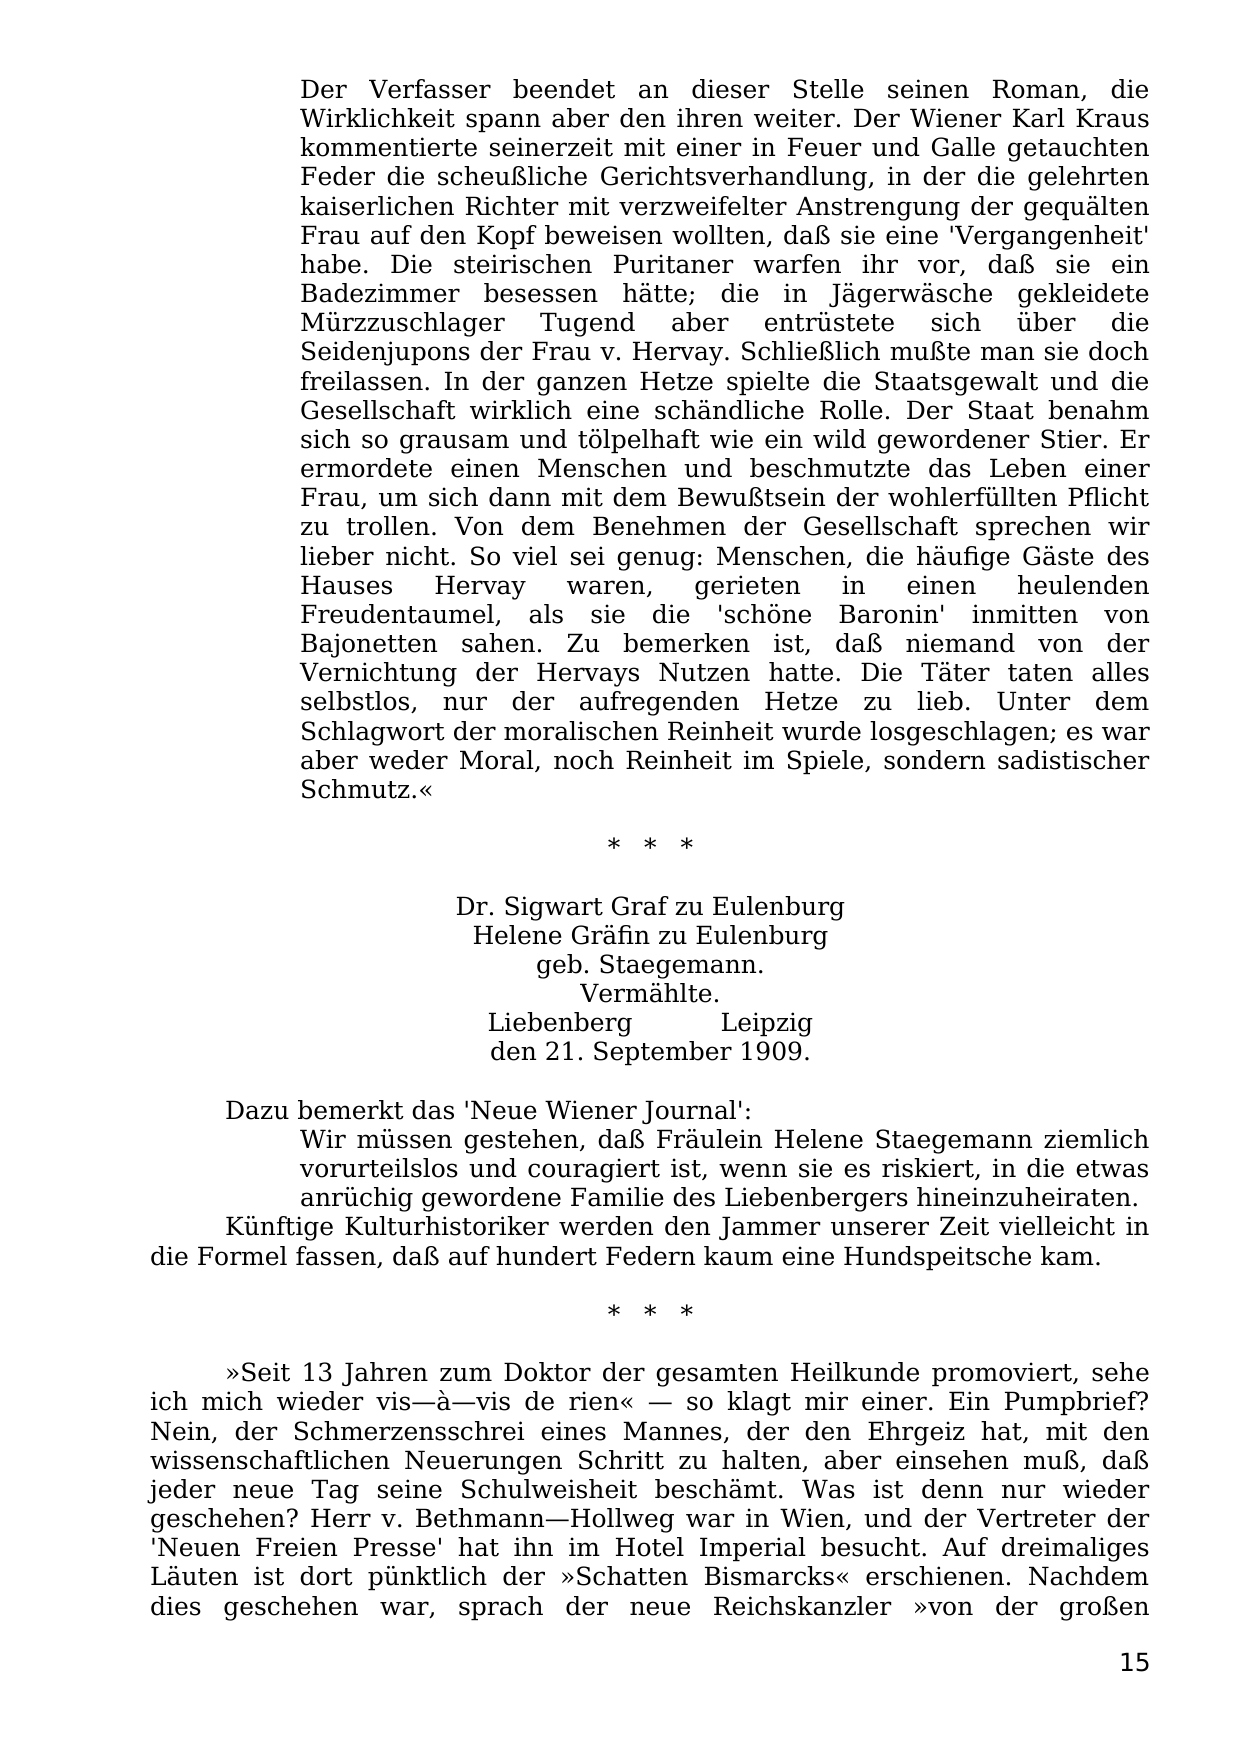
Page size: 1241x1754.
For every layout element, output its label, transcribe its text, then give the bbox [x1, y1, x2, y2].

text Vermählte. [150, 979, 1151, 1008]
text Wir müssen gestehen, daß Fräulein Helene Staegemann ziemlich vorurteilslos und couragiert ist, wenn sie es riskiert, in die etwas anrüchig gewordene Familie des Liebenbergers hineinzuheiraten. [300, 1125, 1151, 1212]
text Der Verfasser beendet an dieser Stelle seinen Roman, die Wirklichkeit spann aber den ihren weiter. Der Wiener Karl Kraus kommentierte seinerzeit mit einer in Feuer und Galle getauchten Feder die scheußliche Gerichtsverhandlung, in der die gelehrten kaiserlichen Richter mit verzweifelter Anstrengung der gequälten Frau auf den Kopf beweisen wollten, daß sie eine 'Vergangenheit' habe. Die steirischen Puritaner warfen ihr vor, daß sie ein Badezimmer besessen hätte; die in Jägerwäsche gekleidete Mürzzuschlager Tugend aber entrüstete sich über die Seidenjupons der Frau v. Hervay. Schließlich mußte man sie doch freilassen. In der ganzen Hetze spielte die Staatsgewalt und die Gesellschaft wirklich eine schändliche Rolle. Der Staat benahm sich so grausam und tölpelhaft wie ein wild gewordener Stier. Er ermordete einen Menschen und beschmutzte das Leben einer Frau, um sich dann mit dem Bewußtsein der wohlerfüllten Pflicht zu trollen. Von dem Benehmen der Gesellschaft sprechen wir lieber nicht. So viel sei genug: Menschen, die häufige Gäste des Hauses Hervay waren, gerieten in einen heulenden Freudentaumel, als sie die 'schöne Baronin' inmitten von Bajonetten sahen. Zu bemerken ist, daß niemand von der Vernichtung der Hervays Nutzen hatte. Die Täter taten alles selbstlos, nur der aufregenden Hetze zu lieb. Unter dem Schlagwort der moralischen Reinheit wurde losgeschlagen; es war aber weder Moral, noch Reinheit im Spiele, sondern sadistischer Schmutz.« [300, 75, 1151, 804]
text Dazu bemerkt das 'Neue Wiener Journal': [150, 1096, 1151, 1125]
text Liebenberg Leipzig [150, 1008, 1151, 1037]
text * * * [150, 833, 1151, 862]
text * * * [150, 1300, 1151, 1329]
text den 21. September 1909. [150, 1037, 1151, 1067]
text »Seit 13 Jahren zum Doktor der gesamten Heilkunde promoviert, sehe ich mich wieder vis—à—vis de rien« — so klagt mir einer. Ein Pumpbrief? Nein, der Schmerzensschrei eines Mannes, der den Ehrgeiz hat, mit den wissenschaftlichen Neuerungen Schritt zu halten, aber einsehen muß, daß jeder neue Tag seine Schulweisheit beschämt. Was ist denn nur wieder geschehen? Herr v. Bethmann—Hollweg war in Wien, und der Vertreter der 'Neuen Freien Presse' hat ihn im Hotel Imperial besucht. Auf dreimaliges Läuten ist dort pünktlich der »Schatten Bismarcks« erschienen. Nachdem dies geschehen war, sprach der neue Reichskanzler »von der großen [150, 1358, 1151, 1621]
text Dr. Sigwart Graf zu Eulenburg [150, 892, 1151, 921]
text Künftige Kulturhistoriker werden den Jammer unserer Zeit vielleicht in die Formel fassen, daß auf hundert Federn kaum eine Hundspeitsche kam. [150, 1212, 1151, 1271]
text Helene Gräfin zu Eulenburg [150, 921, 1151, 950]
text geb. Staegemann. [150, 950, 1151, 979]
